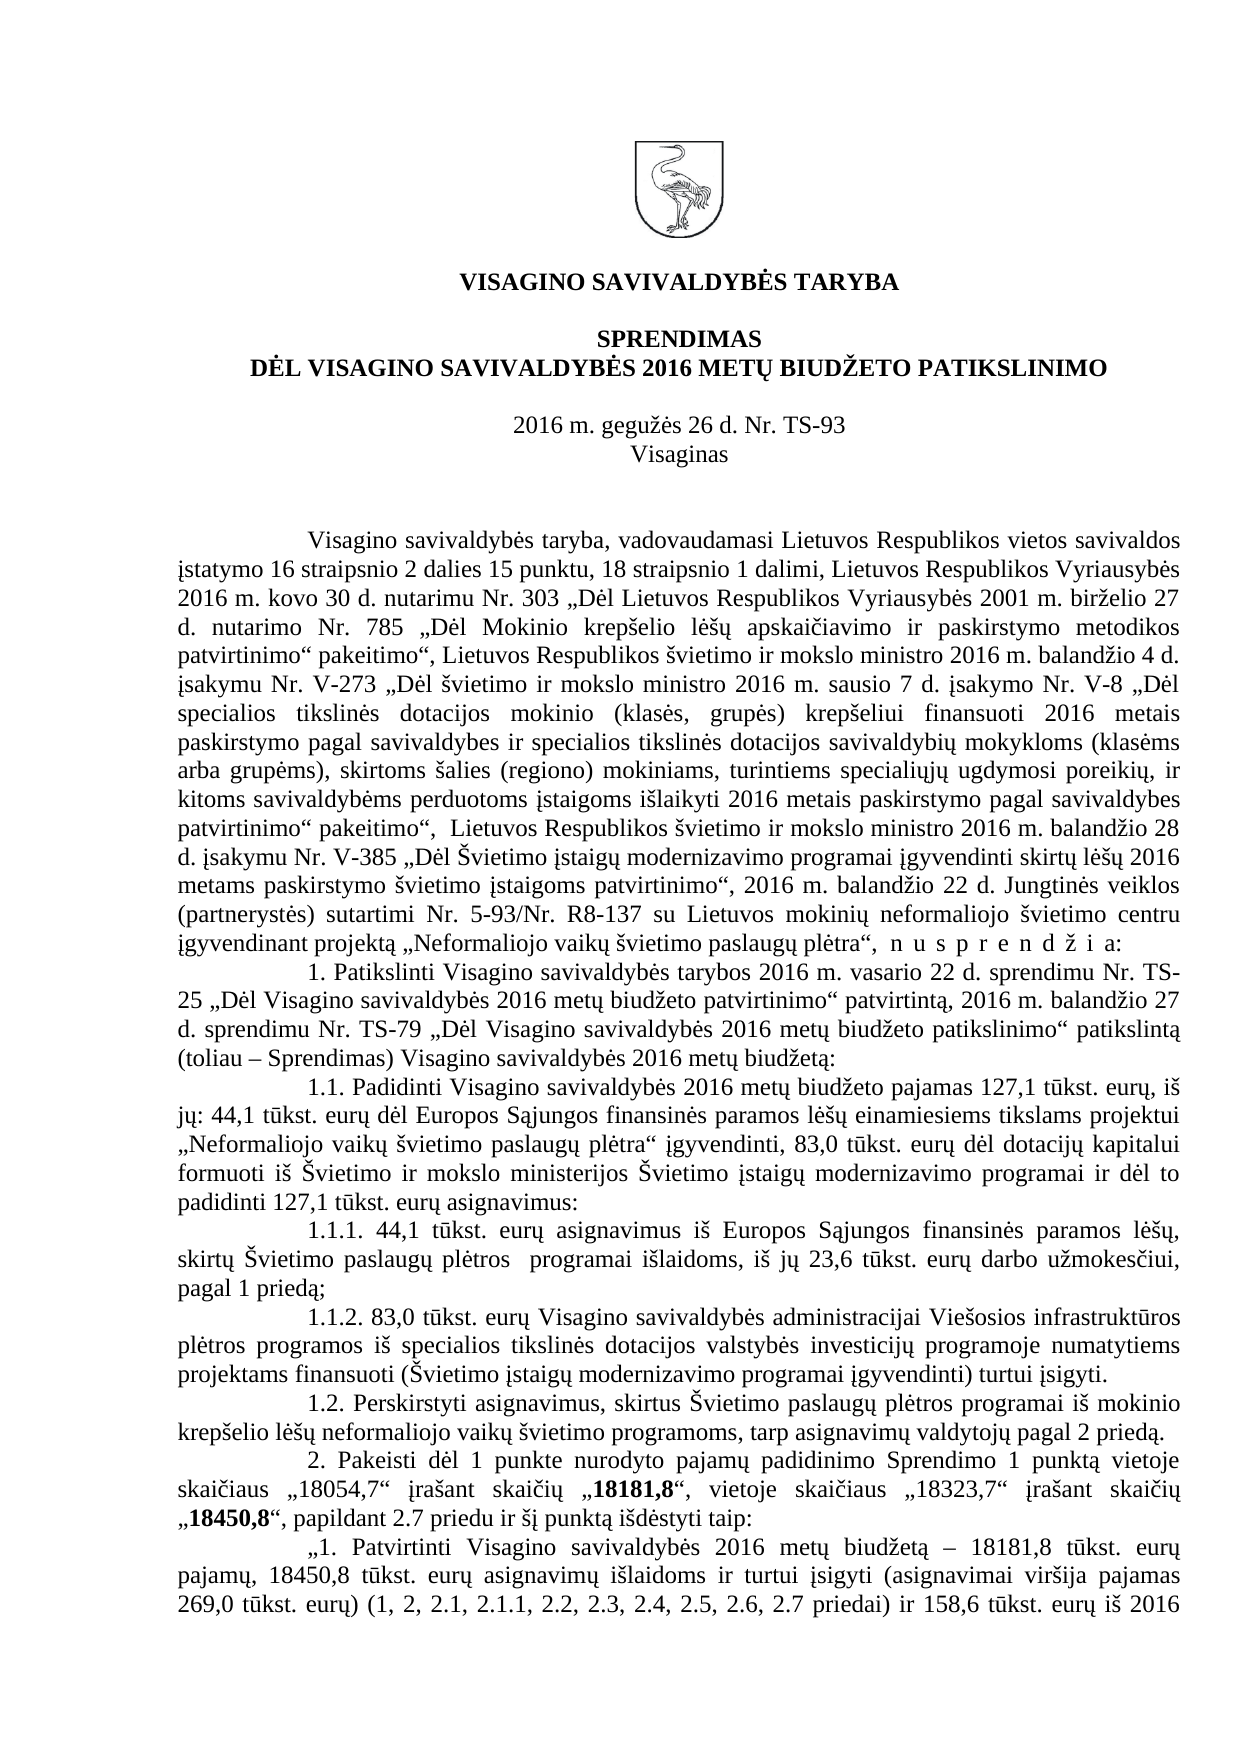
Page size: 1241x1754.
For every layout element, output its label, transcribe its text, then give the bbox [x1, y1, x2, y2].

text 1.1. Padidinti Visagino savivaldybės 2016 metų biudžeto pajamas 127,1 tūkst. eurų, iš jų: 44,1 tūkst. eurų dėl Europos Sąjungos finansinės paramos lėšų einamiesiems tikslams projektui „Neformaliojo vaikų švietimo paslaugų plėtra“ įgyvendinti, 83,0 tūkst. eurų dėl dotacijų kapitalui formuoti iš Švietimo ir mokslo ministerijos Švietimo įstaigų modernizavimo programai ir dėl to padidinti 127,1 tūkst. eurų asignavimus: [177, 1072, 1181, 1215]
text visagino savivaldybės taryba [177, 267, 1181, 295]
text 2016 m. gegužės 26 d. Nr. TS-93 [177, 410, 1181, 439]
text 1.1.2. 83,0 tūkst. eurų Visagino savivaldybės administracijai Viešosios infrastruktūros plėtros programos iš specialios tikslinės dotacijos valstybės investicijų programoje numatytiems projektams finansuoti (Švietimo įstaigų modernizavimo programai įgyvendinti) turtui įsigyti. [177, 1302, 1181, 1388]
text 2. Pakeisti dėl 1 punkte nurodyto pajamų padidinimo Sprendimo 1 punktą vietoje skaičiaus „18054,7“ įrašant skaičių „18181,8“, vietoje skaičiaus „18323,7“ įrašant skaičių „18450,8“, papildant 2.7 priedu ir šį punktą išdėstyti taip: [177, 1445, 1181, 1532]
text dėl visagino savivaldybės 2016 metų biudžeto patikslinimo [177, 353, 1181, 382]
text „1. Patvirtinti Visagino savivaldybės 2016 metų biudžetą – 18181,8 tūkst. eurų pajamų, 18450,8 tūkst. eurų asignavimų išlaidoms ir turtui įsigyti (asignavimai viršija pajamas 269,0 tūkst. eurų) (1, 2, 2.1, 2.1.1, 2.2, 2.3, 2.4, 2.5, 2.6, 2.7 priedai) ir 158,6 tūkst. eurų iš 2016 [177, 1532, 1181, 1618]
text Visagino savivaldybės taryba, vadovaudamasi Lietuvos Respublikos vietos savivaldos įstatymo 16 straipsnio 2 dalies 15 punktu, 18 straipsnio 1 dalimi, Lietuvos Respublikos Vyriausybės 2016 m. kovo 30 d. nutarimu Nr. 303 „Dėl Lietuvos Respublikos Vyriausybės 2001 m. birželio 27 d. nutarimo Nr. 785 „Dėl Mokinio krepšelio lėšų apskaičiavimo ir paskirstymo metodikos patvirtinimo“ pakeitimo“, Lietuvos Respublikos švietimo ir mokslo ministro 2016 m. balandžio 4 d. įsakymu Nr. V-273 „Dėl švietimo ir mokslo ministro 2016 m. sausio 7 d. įsakymo Nr. V-8 „Dėl specialios tikslinės dotacijos mokinio (klasės, grupės) krepšeliui finansuoti 2016 metais paskirstymo pagal savivaldybes ir specialios tikslinės dotacijos savivaldybių mokykloms (klasėms arba grupėms), skirtoms šalies (regiono) mokiniams, turintiems specialiųjų ugdymosi poreikių, ir kitoms savivaldybėms perduotoms įstaigoms išlaikyti 2016 metais paskirstymo pagal savivaldybes patvirtinimo“ pakeitimo“, Lietuvos Respublikos švietimo ir mokslo ministro 2016 m. balandžio 28 d. įsakymu Nr. V-385 „Dėl Švietimo įstaigų modernizavimo programai įgyvendinti skirtų lėšų 2016 metams paskirstymo švietimo įstaigoms patvirtinimo“, 2016 m. balandžio 22 d. Jungtinės veiklos (partnerystės) sutartimi Nr. 5-93/Nr. R8-137 su Lietuvos mokinių neformaliojo švietimo centru įgyvendinant projektą „Neformaliojo vaikų švietimo paslaugų plėtra“, nusprendžia: [177, 525, 1181, 957]
text sprendimas [177, 324, 1181, 353]
text 1. Patikslinti Visagino savivaldybės tarybos 2016 m. vasario 22 d. sprendimu Nr. TS-25 „Dėl Visagino savivaldybės 2016 metų biudžeto patvirtinimo“ patvirtintą, 2016 m. balandžio 27 d. sprendimu Nr. TS-79 „Dėl Visagino savivaldybės 2016 metų biudžeto patikslinimo“ patikslintą (toliau – Sprendimas) Visagino savivaldybės 2016 metų biudžetą: [177, 957, 1181, 1072]
text 1.1.1. 44,1 tūkst. eurų asignavimus iš Europos Sąjungos finansinės paramos lėšų, skirtų Švietimo paslaugų plėtros programai išlaidoms, iš jų 23,6 tūkst. eurų darbo užmokesčiui, pagal 1 priedą; [177, 1215, 1181, 1302]
text Visaginas [177, 439, 1181, 468]
text 1.2. Perskirstyti asignavimus, skirtus Švietimo paslaugų plėtros programai iš mokinio krepšelio lėšų neformaliojo vaikų švietimo programoms, tarp asignavimų valdytojų pagal 2 priedą. [177, 1388, 1181, 1445]
